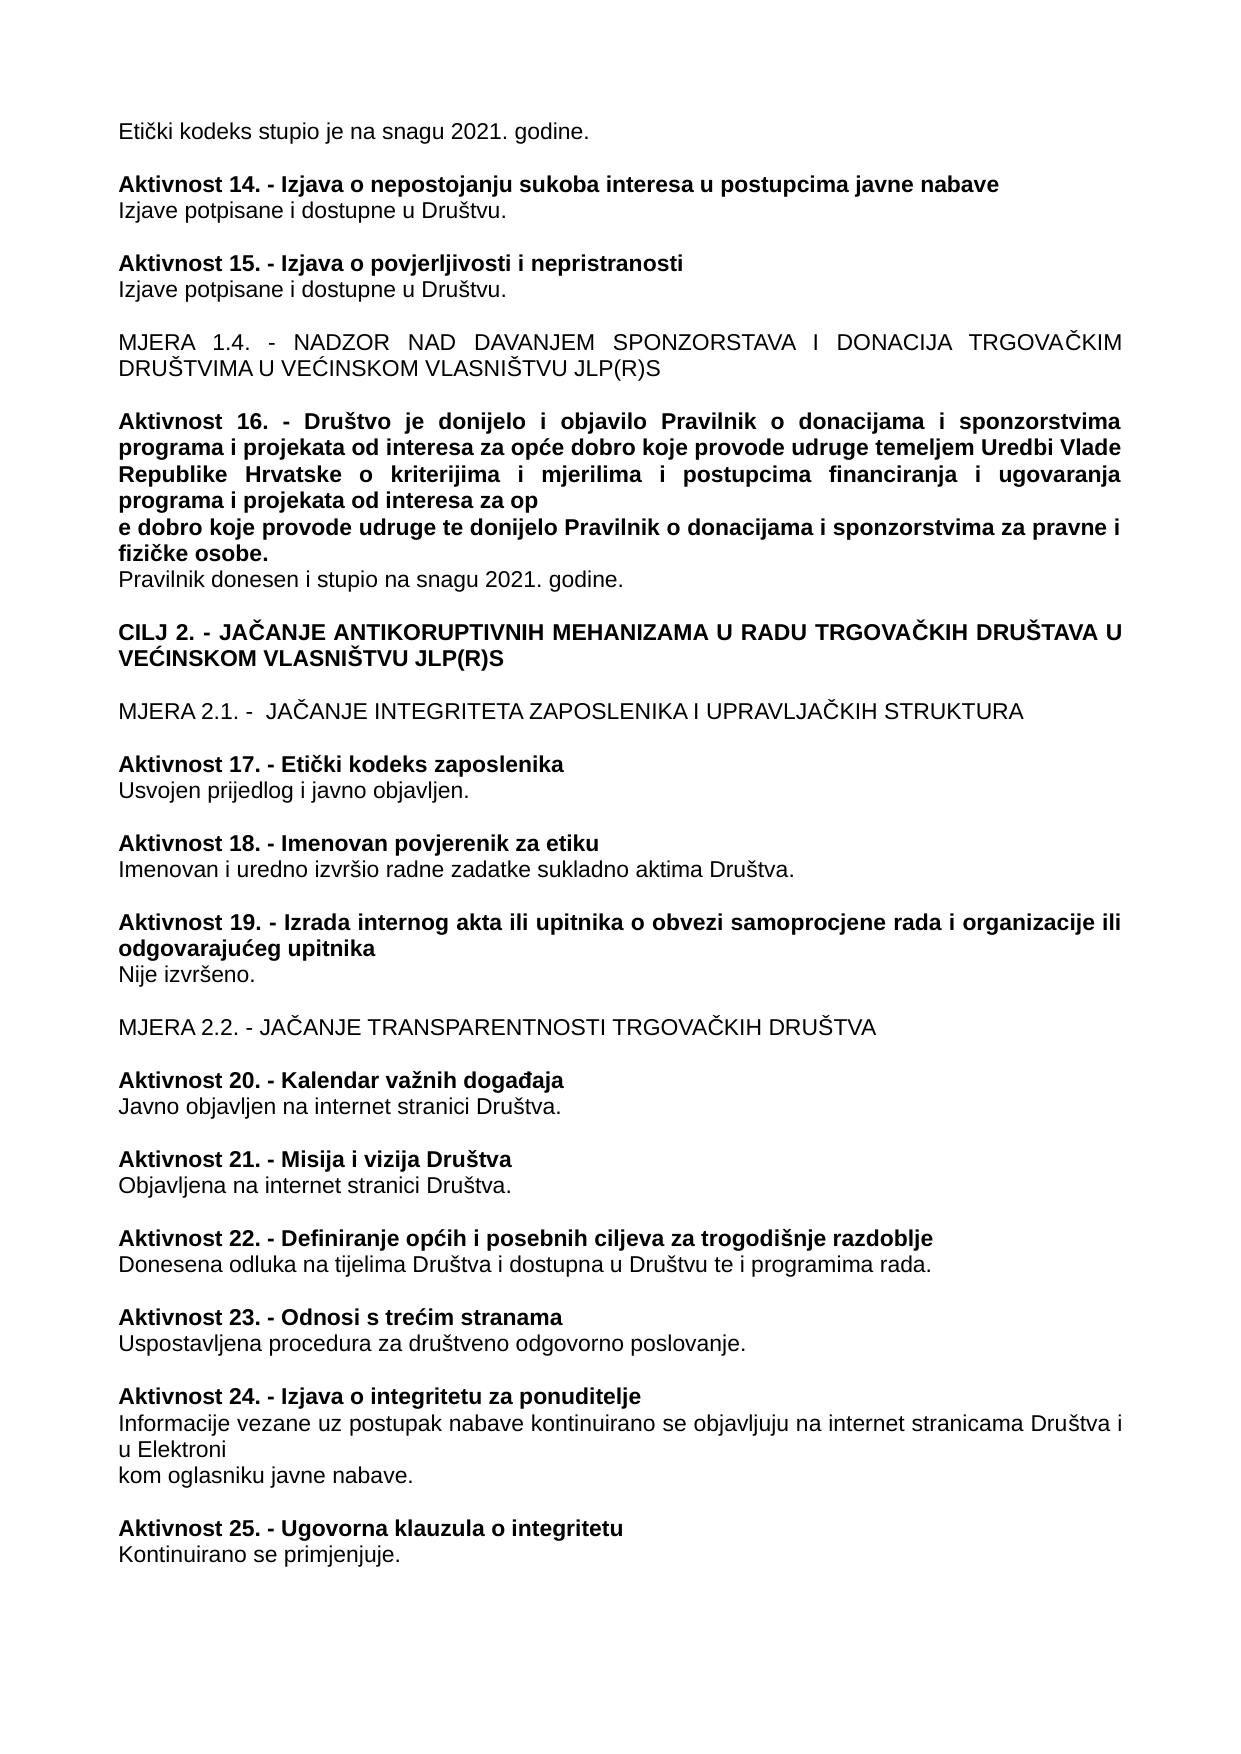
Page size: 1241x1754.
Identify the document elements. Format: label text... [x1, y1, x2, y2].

text Aktivnost 22. - Definiranje općih i posebnih ciljeva za trogodišnje razdoblje [118, 1225, 1122, 1251]
text MJERA 2.1. - JAČANJE INTEGRITETA ZAPOSLENIKA I UPRAVLJAČKIH STRUKTURA [118, 698, 1122, 724]
text Objavljena na internet stranici Društva. [118, 1172, 1122, 1199]
text CILJ 2. - JAČANJE ANTIKORUPTIVNIH MEHANIZAMA U RADU TRGOVAČKIH DRUŠTAVA U VEĆINSKOM VLASNIŠTVU JLP(R)S [118, 619, 1122, 672]
text Aktivnost 19. - Izrada internog akta ili upitnika o obvezi samoprocjene rada i organizacije ili odgovarajućeg upitnika [118, 909, 1122, 961]
text Aktivnost 20. - Kalendar važnih događaja [118, 1067, 1122, 1093]
text Aktivnost 23. - Odnosi s trećim stranama [118, 1304, 1122, 1330]
text MJERA 1.4. - NADZOR NAD DAVANJEM SPONZORSTAVA I DONACIJA TRGOVAČKIM DRUŠTVIMA U VEĆINSKOM VLASNIŠTVU JLP(R)S [118, 329, 1122, 382]
text Aktivnost 15. - Izjava o povjerljivosti i nepristranosti [118, 250, 1122, 276]
text Izjave potpisane i dostupne u Društvu. [118, 276, 1122, 303]
text Nije izvršeno. [118, 961, 1122, 988]
text Etički kodeks stupio je na snagu 2021. godine. [118, 118, 1122, 144]
text Aktivnost 16. - Društvo je donijelo i objavilo Pravilnik o donacijama i sponzorstvima programa i projekata od interesa za opće dobro koje provode udruge temeljem Uredbi Vlade Republike Hrvatske o kriterijima i mjerilima i postupcima financiranja i ugovaranja programa i projekata od interesa za op [118, 408, 1122, 513]
text Aktivnost 24. - Izjava o integritetu za ponuditelje [118, 1383, 1122, 1409]
text Aktivnost 17. - Etički kodeks zaposlenika [118, 751, 1122, 777]
text Kontinuirano se primjenjuje. [118, 1541, 1122, 1568]
text Uspostavljena procedura za društveno odgovorno poslovanje. [118, 1330, 1122, 1357]
text Aktivnost 21. - Misija i vizija Društva [118, 1146, 1122, 1172]
text Aktivnost 14. - Izjava o nepostojanju sukoba interesa u postupcima javne nabave [118, 171, 1122, 197]
text Imenovan i uredno izvršio radne zadatke sukladno aktima Društva. [118, 856, 1122, 882]
text Izjave potpisane i dostupne u Društvu. [118, 197, 1122, 223]
text kom oglasniku javne nabave. [118, 1462, 1122, 1488]
text Usvojen prijedlog i javno objavljen. [118, 777, 1122, 803]
text e dobro koje provode udruge te donijelo Pravilnik o donacijama i sponzorstvima za pravne i fizičke osobe. [118, 513, 1122, 566]
text Pravilnik donesen i stupio na snagu 2021. godine. [118, 566, 1122, 592]
text Aktivnost 18. - Imenovan povjerenik za etiku [118, 830, 1122, 856]
text Donesena odluka na tijelima Društva i dostupna u Društvu te i programima rada. [118, 1251, 1122, 1278]
text Informacije vezane uz postupak nabave kontinuirano se objavljuju na internet stranicama Društva i u Elektroni [118, 1409, 1122, 1462]
text Javno objavljen na internet stranici Društva. [118, 1093, 1122, 1119]
text Aktivnost 25. - Ugovorna klauzula o integritetu [118, 1515, 1122, 1541]
text MJERA 2.2. - JAČANJE TRANSPARENTNOSTI TRGOVAČKIH DRUŠTVA [118, 1014, 1122, 1041]
